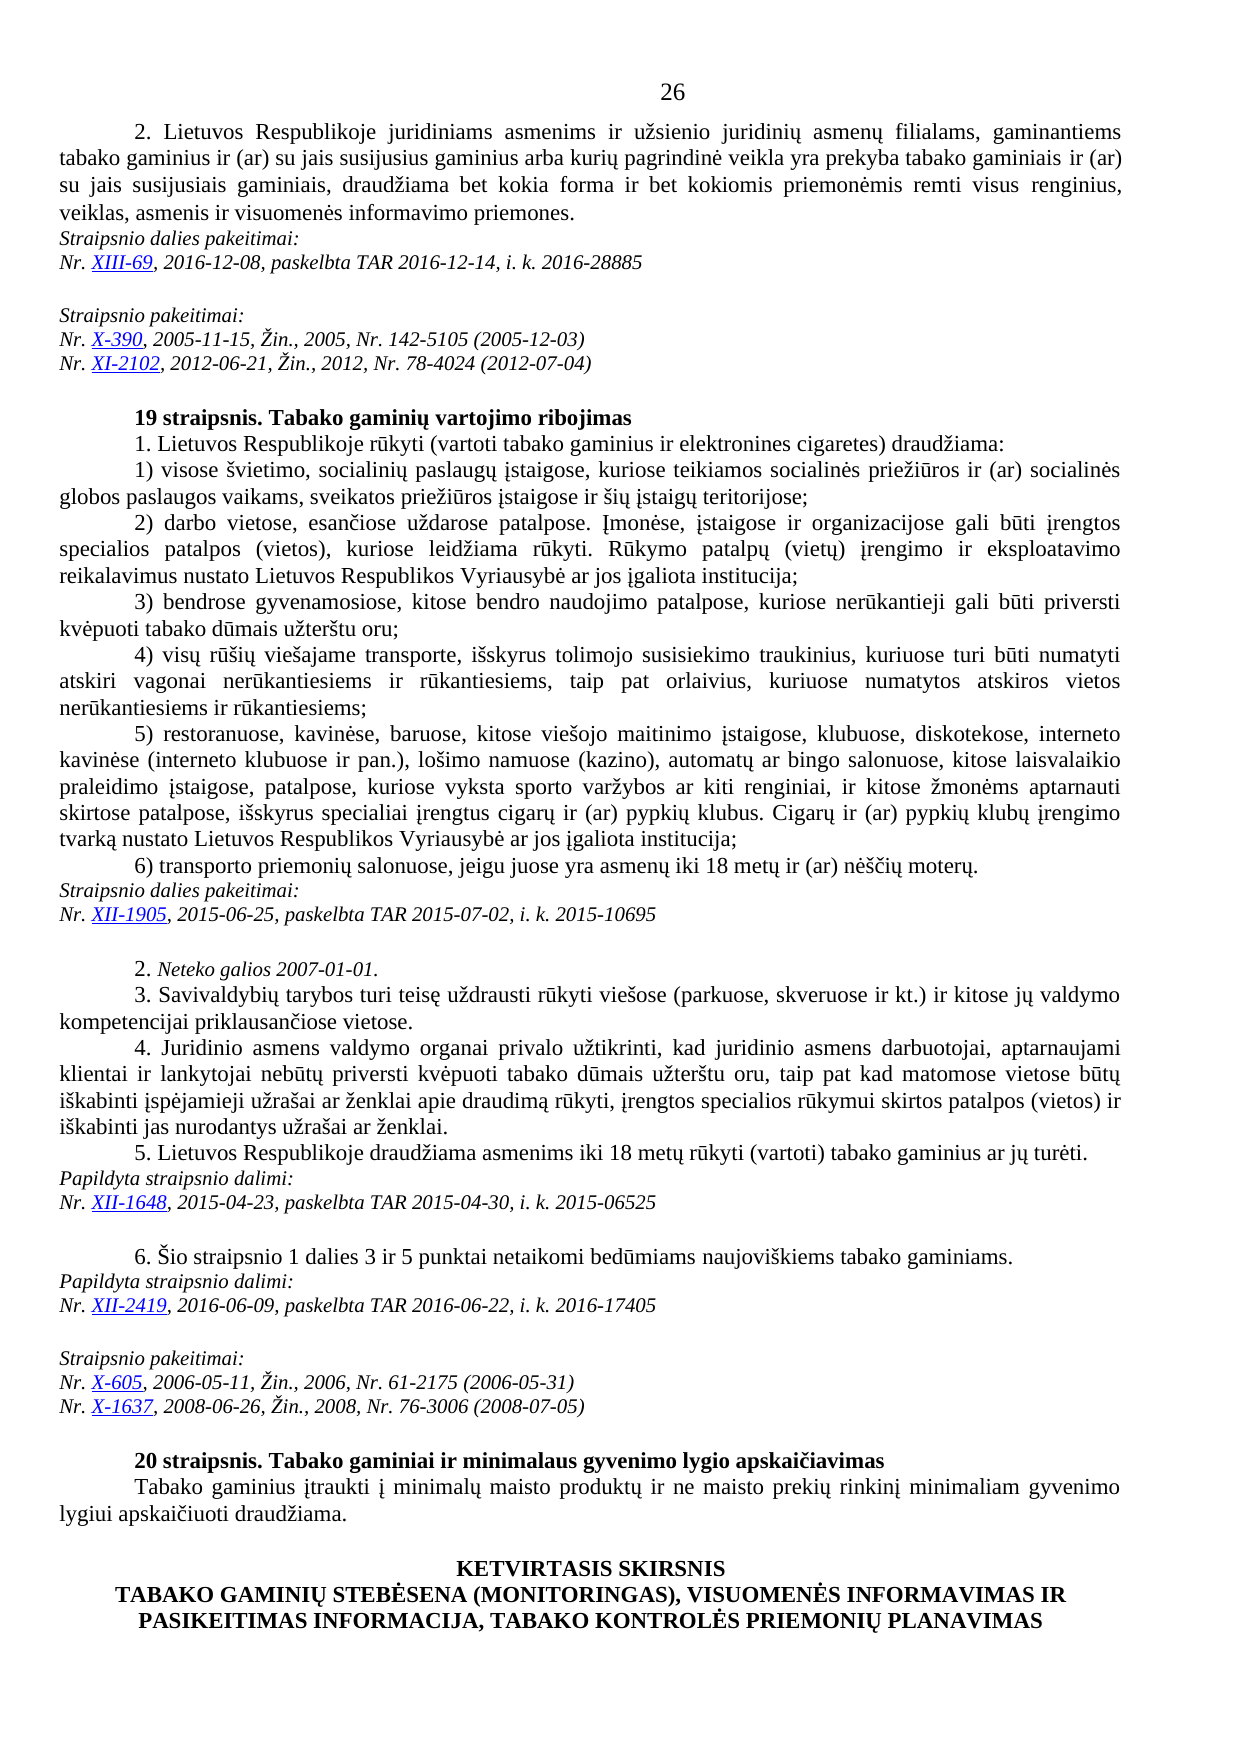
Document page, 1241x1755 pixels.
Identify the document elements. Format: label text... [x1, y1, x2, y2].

text Nr. XII-2419, 2016-06-09, paskelbta TAR 2016-06-22, i. k. 2016-17405 [59, 1293, 1122, 1317]
text 2) darbo vietose, esančiose uždarose patalpose. Įmonėse, įstaigose ir organizacijose gali būti įrengtos specialios patalpos (vietos), kuriose leidžiama rūkyti. Rūkymo patalpų (vietų) įrengimo ir eksploatavimo reikalavimus nustato Lietuvos Respublikos Vyriausybė ar jos įgaliota institucija; [59, 509, 1122, 588]
text Nr. XI-2102, 2012-06-21, Žin., 2012, Nr. 78-4024 (2012-07-04) [59, 351, 1122, 375]
text Straipsnio dalies pakeitimai: [59, 878, 1122, 902]
text Papildyta straipsnio dalimi: [59, 1269, 1122, 1293]
text Nr. X-605, 2006-05-11, Žin., 2006, Nr. 61-2175 (2006-05-31) [59, 1370, 1122, 1394]
text 6) transporto priemonių salonuose, jeigu juose yra asmenų iki 18 metų ir (ar) nėščių moterų. [59, 852, 1122, 878]
text 6. Šio straipsnio 1 dalies 3 ir 5 punktai netaikomi bedūmiams naujoviškiems tabako gaminiams. [59, 1243, 1122, 1269]
text 3) bendrose gyvenamosiose, kitose bendro naudojimo patalpose, kuriose nerūkantieji gali būti priversti kvėpuoti tabako dūmais užterštu oru; [59, 588, 1122, 641]
text Papildyta straipsnio dalimi: [59, 1166, 1122, 1190]
text Nr. XIII-69, 2016-12-08, paskelbta TAR 2016-12-14, i. k. 2016-28885 [59, 250, 1122, 274]
text 5. Lietuvos Respublikoje draudžiama asmenims iki 18 metų rūkyti (vartoti) tabako gaminius ar jų turėti. [59, 1139, 1122, 1166]
text Tabako gaminius įtraukti į minimalų maisto produktų ir ne maisto prekių rinkinį minimaliam gyvenimo lygiui apskaičiuoti draudžiama. [59, 1473, 1122, 1526]
text 1) visose švietimo, socialinių paslaugų įstaigose, kuriose teikiamos socialinės priežiūros ir (ar) socialinės globos paslaugos vaikams, sveikatos priežiūros įstaigose ir šių įstaigų teritorijose; [59, 456, 1122, 509]
text 5) restoranuose, kavinėse, baruose, kitose viešojo maitinimo įstaigose, klubuose, diskotekose, interneto kavinėse (interneto klubuose ir pan.), lošimo namuose (kazino), automatų ar bingo salonuose, kitose laisvalaikio praleidimo įstaigose, patalpose, kuriose vyksta sporto varžybos ar kiti renginiai, ir kitose žmonėms aptarnauti skirtose patalpose, išskyrus specialiai įrengtus cigarų ir (ar) pypkių klubus. Cigarų ir (ar) pypkių klubų įrengimo tvarką nustato Lietuvos Respublikos Vyriausybė ar jos įgaliota institucija; [59, 720, 1122, 852]
text 4. Juridinio asmens valdymo organai privalo užtikrinti, kad juridinio asmens darbuotojai, aptarnaujami klientai ir lankytojai nebūtų priversti kvėpuoti tabako dūmais užterštu oru, taip pat kad matomose vietose būtų iškabinti įspėjamieji užrašai ar ženklai apie draudimą rūkyti, įrengtos specialios rūkymui skirtos patalpos (vietos) ir iškabinti jas nurodantys užrašai ar ženklai. [59, 1034, 1122, 1139]
text Nr. XII-1905, 2015-06-25, paskelbta TAR 2015-07-02, i. k. 2015-10695 [59, 902, 1122, 926]
text TABAKO GAMINIŲ STEBĖSENA (MONITORINGAS), VISUOMENĖS INFORMAVIMAS IR PASIKEITIMAS INFORMACIJA, TABAKO KONTROLĖS PRIEMONIŲ PLANAVIMAS [59, 1581, 1122, 1634]
text 20 straipsnis. Tabako gaminiai ir minimalaus gyvenimo lygio apskaičiavimas [59, 1447, 1122, 1473]
text 2. Lietuvos Respublikoje juridiniams asmenims ir užsienio juridinių asmenų filialams, gaminantiems tabako gaminius ir (ar) su jais susijusius gaminius arba kurių pagrindinė veikla yra prekyba tabako gaminiais ir (ar) su jais susijusiais gaminiais, draudžiama bet kokia forma ir bet kokiomis priemonėmis remti visus renginius, veiklas, asmenis ir visuomenės informavimo priemones. [59, 118, 1122, 226]
text 1. Lietuvos Respublikoje rūkyti (vartoti tabako gaminius ir elektronines cigaretes) draudžiama: [59, 430, 1122, 456]
text Nr. X-1637, 2008-06-26, Žin., 2008, Nr. 76-3006 (2008-07-05) [59, 1394, 1122, 1418]
text 4) visų rūšių viešajame transporte, išskyrus tolimojo susisiekimo traukinius, kuriuose turi būti numatyti atskiri vagonai nerūkantiesiems ir rūkantiesiems, taip pat orlaivius, kuriuose numatytos atskiros vietos nerūkantiesiems ir rūkantiesiems; [59, 641, 1122, 720]
text 2. Neteko galios 2007-01-01. [59, 955, 1122, 981]
text Straipsnio pakeitimai: [59, 303, 1122, 327]
text Straipsnio pakeitimai: [59, 1346, 1122, 1370]
text 19 straipsnis. Tabako gaminių vartojimo ribojimas [59, 404, 1122, 430]
text Straipsnio dalies pakeitimai: [59, 226, 1122, 250]
text Nr. X-390, 2005-11-15, Žin., 2005, Nr. 142-5105 (2005-12-03) [59, 327, 1122, 351]
text 3. Savivaldybių tarybos turi teisę uždrausti rūkyti viešose (parkuose, skveruose ir kt.) ir kitose jų valdymo kompetencijai priklausančiose vietose. [59, 981, 1122, 1034]
text KETVIRTASIS SKIRSNIS [59, 1555, 1122, 1581]
text Nr. XII-1648, 2015-04-23, paskelbta TAR 2015-04-30, i. k. 2015-06525 [59, 1190, 1122, 1214]
